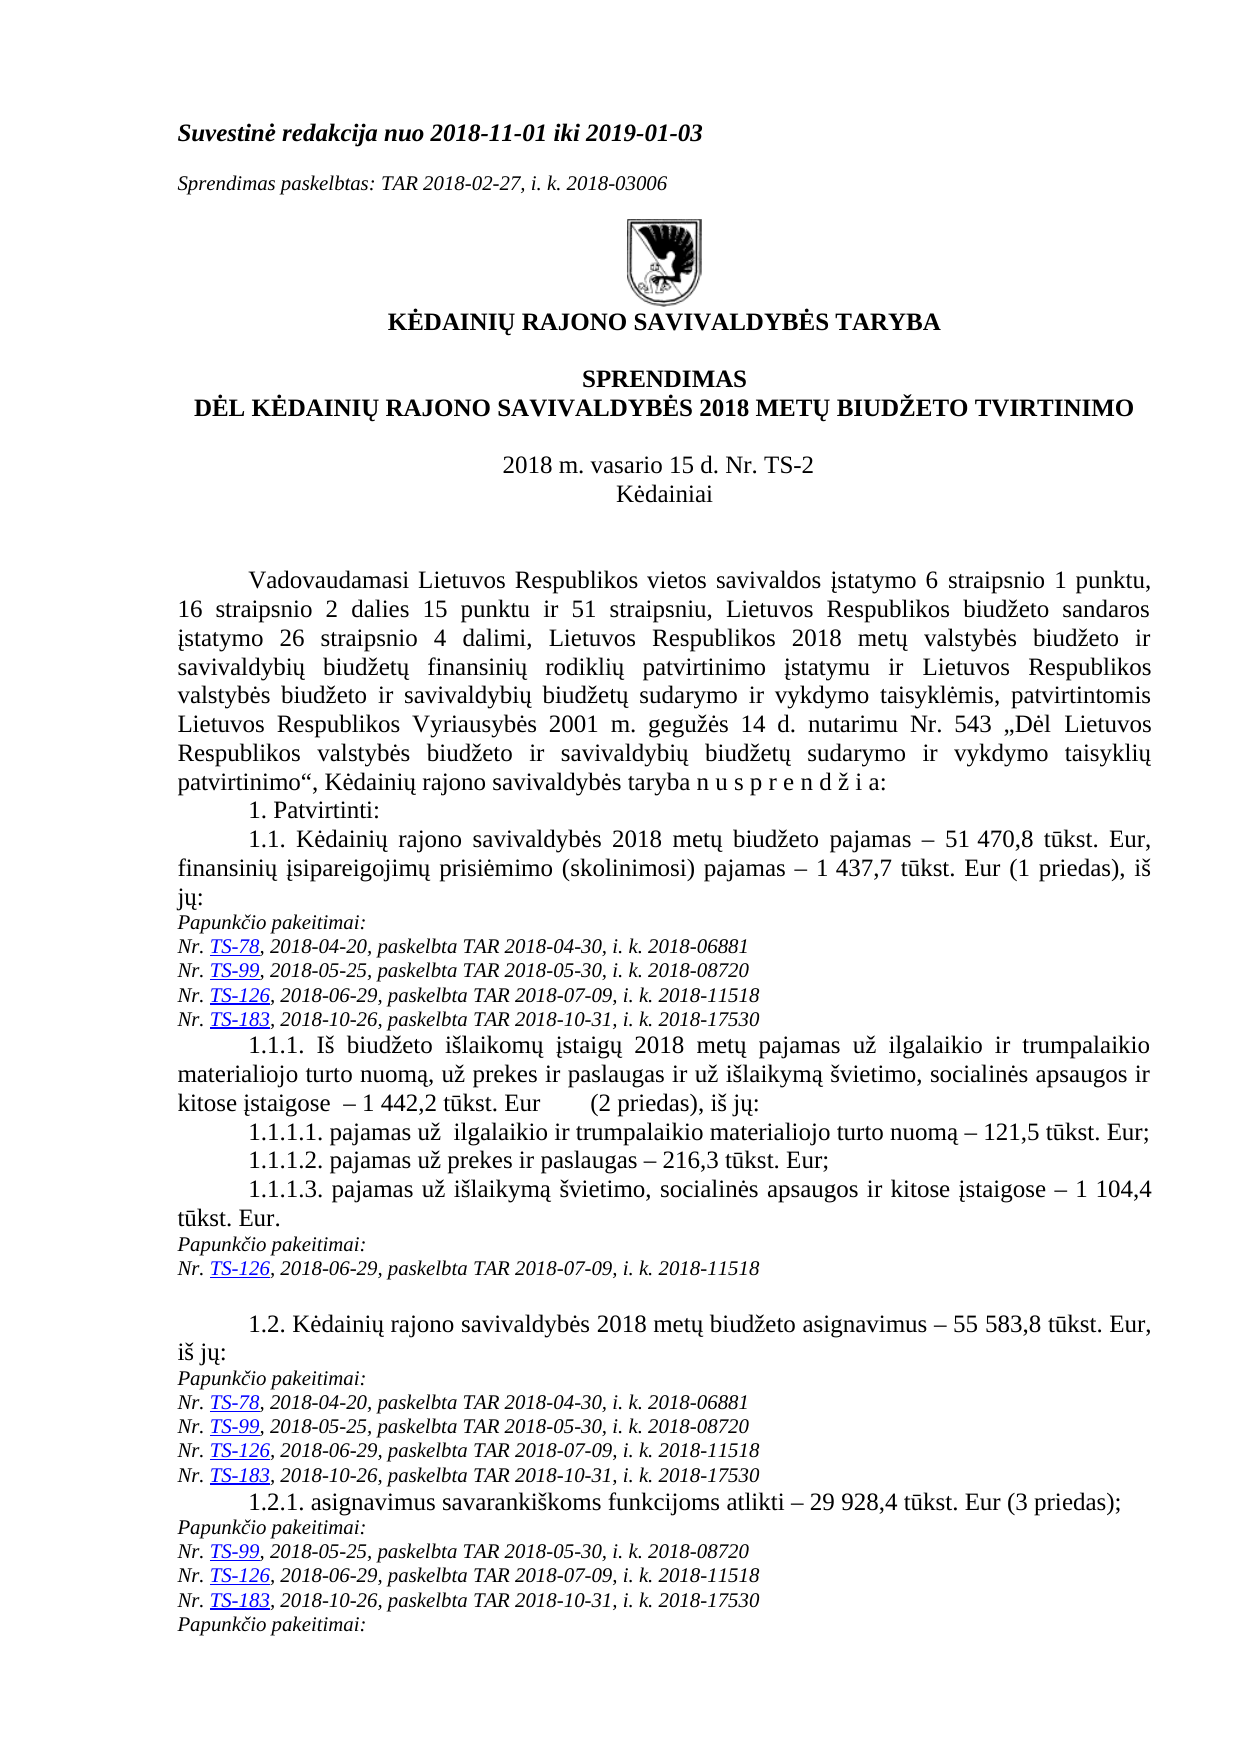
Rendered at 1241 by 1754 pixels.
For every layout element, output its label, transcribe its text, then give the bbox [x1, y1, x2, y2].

text 1.2.1. asignavimus savarankiškoms funkcijoms atlikti – 29 928,4 tūkst. Eur (3 priedas); [177, 1487, 1152, 1515]
text 1.1. Kėdainių rajono savivaldybės 2018 metų biudžeto pajamas – 51 470,8 tūkst. Eur, finansinių įsipareigojimų prisiėmimo (skolinimosi) pajamas ‒ 1 437,7 tūkst. Eur (1 priedas), iš jų: [177, 824, 1152, 910]
text 1.1.1. Iš biudžeto išlaikomų įstaigų 2018 metų pajamas už ilgalaikio ir trumpalaikio materialiojo turto nuomą, už prekes ir paslaugas ir už išlaikymą švietimo, socialinės apsaugos ir kitose įstaigose – 1 442,2 tūkst. Eur (2 priedas), iš jų: [177, 1031, 1152, 1117]
text 1. Patvirtinti: [177, 795, 1152, 824]
text DĖL KĖDAINIŲ RAJONO SAVIVALDYBĖS 2018 METŲ BIUDŽETO TVIRTINIMO [177, 393, 1152, 422]
text 2018 m. vasario 15 d. Nr. TS-2 [177, 450, 1152, 479]
text Nr. TS-78, 2018-04-20, paskelbta TAR 2018-04-30, i. k. 2018-06881 [177, 1390, 1152, 1414]
text Kėdainiai [177, 479, 1152, 508]
text Papunkčio pakeitimai: [177, 1232, 1152, 1256]
text Nr. TS-99, 2018-05-25, paskelbta TAR 2018-05-30, i. k. 2018-08720 [177, 958, 1152, 982]
text 1.1.1.3. pajamas už išlaikymą švietimo, socialinės apsaugos ir kitose įstaigose – 1 104,4 tūkst. Eur. [177, 1174, 1152, 1232]
text Nr. TS-126, 2018-06-29, paskelbta TAR 2018-07-09, i. k. 2018-11518 [177, 1256, 1152, 1280]
text Nr. TS-183, 2018-10-26, paskelbta TAR 2018-10-31, i. k. 2018-17530 [177, 1462, 1152, 1487]
text 1.1.1.1. pajamas už ilgalaikio ir trumpalaikio materialiojo turto nuomą ‒ 121,5 tūkst. Eur; [177, 1117, 1152, 1146]
text Nr. TS-126, 2018-06-29, paskelbta TAR 2018-07-09, i. k. 2018-11518 [177, 982, 1152, 1007]
text KĖDAINIŲ RAJONO SAVIVALDYBĖS TARYBA [177, 307, 1152, 335]
text Vadovaudamasi Lietuvos Respublikos vietos savivaldos įstatymo 6 straipsnio 1 punktu, 16 straipsnio 2 dalies 15 punktu ir 51 straipsniu, Lietuvos Respublikos biudžeto sandaros įstatymo 26 straipsnio 4 dalimi, Lietuvos Respublikos 2018 metų valstybės biudžeto ir savivaldybių biudžetų finansinių rodiklių patvirtinimo įstatymu ir Lietuvos Respublikos valstybės biudžeto ir savivaldybių biudžetų sudarymo ir vykdymo taisyklėmis, patvirtintomis Lietuvos Respublikos Vyriausybės 2001 m. gegužės 14 d. nutarimu Nr. 543 „Dėl Lietuvos Respublikos valstybės biudžeto ir savivaldybių biudžetų sudarymo ir vykdymo taisyklių patvirtinimo“, Kėdainių rajono savivaldybės taryba n u s p r e n d ž i a: [177, 565, 1152, 795]
text 1.2. Kėdainių rajono savivaldybės 2018 metų biudžeto asignavimus – 55 583,8 tūkst. Eur, iš jų: [177, 1309, 1152, 1366]
text Nr. TS-126, 2018-06-29, paskelbta TAR 2018-07-09, i. k. 2018-11518 [177, 1563, 1152, 1587]
text Suvestinė redakcija nuo 2018-11-01 iki 2019-01-03 [177, 118, 1152, 147]
text SPRENDIMAS [177, 364, 1152, 393]
text Nr. TS-99, 2018-05-25, paskelbta TAR 2018-05-30, i. k. 2018-08720 [177, 1414, 1152, 1438]
text Papunkčio pakeitimai: [177, 1366, 1152, 1390]
text Papunkčio pakeitimai: [177, 1612, 1152, 1636]
text 1.1.1.2. pajamas už prekes ir paslaugas – 216,3 tūkst. Eur; [177, 1146, 1152, 1174]
text Nr. TS-183, 2018-10-26, paskelbta TAR 2018-10-31, i. k. 2018-17530 [177, 1587, 1152, 1612]
text Nr. TS-183, 2018-10-26, paskelbta TAR 2018-10-31, i. k. 2018-17530 [177, 1007, 1152, 1031]
text Nr. TS-99, 2018-05-25, paskelbta TAR 2018-05-30, i. k. 2018-08720 [177, 1539, 1152, 1563]
text Nr. TS-126, 2018-06-29, paskelbta TAR 2018-07-09, i. k. 2018-11518 [177, 1438, 1152, 1462]
text Sprendimas paskelbtas: TAR 2018-02-27, i. k. 2018-03006 [177, 171, 1152, 195]
text Papunkčio pakeitimai: [177, 1515, 1152, 1539]
text Papunkčio pakeitimai: [177, 910, 1152, 934]
text Nr. TS-78, 2018-04-20, paskelbta TAR 2018-04-30, i. k. 2018-06881 [177, 934, 1152, 958]
